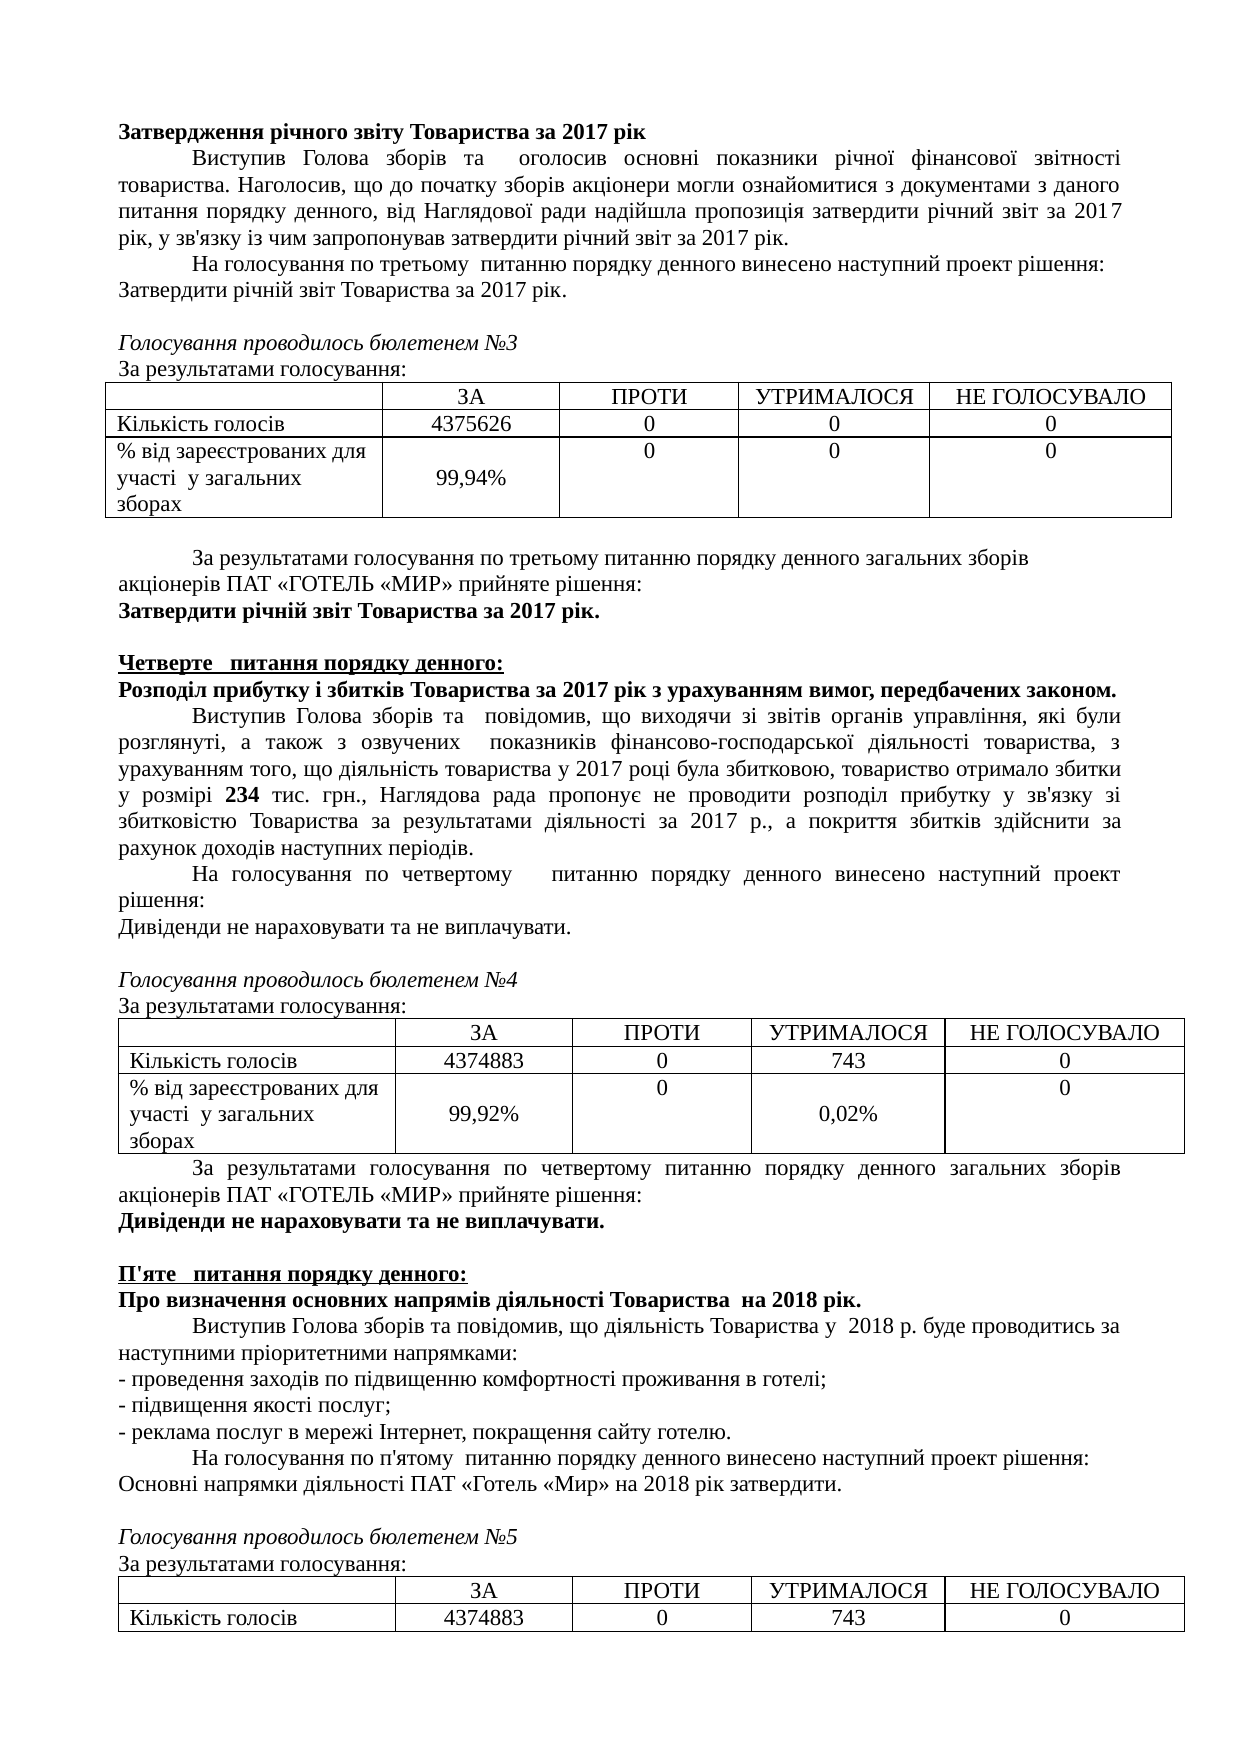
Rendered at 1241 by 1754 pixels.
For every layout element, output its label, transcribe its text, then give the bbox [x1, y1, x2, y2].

table_cell 0 [739, 438, 929, 517]
text За результатами голосування по четвертому питанню порядку денного загальних зборів акціонерів ПАТ «ГОТЕЛЬ «МИР» прийняте рішення: [118, 1154, 1122, 1207]
table_cell 0 [573, 1047, 751, 1073]
text Затвердження річного звіту Товариства за 2017 рік [118, 118, 1122, 144]
text Четверте питання порядку денного: [118, 649, 1122, 676]
table_header [119, 1019, 395, 1046]
text Основні напрямки діяльності ПАТ «Готель «Мир» на 2018 рік затвердити. [118, 1471, 1122, 1497]
table_header УТРИМАЛОСЯ [752, 1577, 944, 1603]
table_cell 4374883 [396, 1047, 572, 1073]
table_header НЕ ГОЛОСУВАЛО [946, 1019, 1184, 1046]
table_cell Кількість голосів [106, 410, 382, 436]
table_header ПРОТИ [573, 1577, 751, 1603]
table_cell 743 [752, 1047, 944, 1073]
table_cell 4374883 [396, 1604, 572, 1631]
text Виступив Голова зборів та повідомив, що діяльність Товариства у 2018 р. буде проводитись за наступними пріоритетними напрямками: [118, 1312, 1122, 1365]
table_cell 0 [560, 438, 738, 517]
text На голосування по п'ятому питанню порядку денного винесено наступний проект рішення: [118, 1444, 1122, 1471]
table_cell 0 [573, 1074, 751, 1153]
table_cell 0 [739, 410, 929, 436]
text За результатами голосування: [118, 992, 1122, 1018]
table_cell 0,02% [752, 1074, 944, 1153]
table_header [119, 1577, 395, 1603]
table_header [106, 383, 382, 409]
table_cell 0 [946, 1047, 1184, 1073]
table_header ПРОТИ [560, 383, 738, 409]
table_cell 0 [930, 438, 1171, 517]
table_cell 99,94% [383, 438, 559, 517]
table_header ЗА [396, 1019, 572, 1046]
text - реклама послуг в мережі Інтернет, покращення сайту готелю. [118, 1418, 1122, 1444]
text За результатами голосування: [118, 355, 1122, 382]
text П'яте питання порядку денного: [118, 1260, 1122, 1286]
table_header ЗА [396, 1577, 572, 1603]
table_header НЕ ГОЛОСУВАЛО [946, 1577, 1184, 1603]
text Виступив Голова зборів та повідомив, що виходячи зі звітів органів управління, які були розглянуті, а також з озвучених показників фінансово-господарської діяльності товариства, з урахуванням того, що діяльність товариства у 2017 році була збитковою, товариство отримало збитки у розмірі 234 тис. грн., Наглядова рада пропонує не проводити розподіл прибутку у зв'язку зі збитковістю Товариства за результатами діяльності за 2017 р., а покриття збитків здійснити за рахунок доходів наступних періодів. [118, 702, 1122, 860]
text Голосування проводилось бюлетенем №4 [118, 966, 1122, 992]
text На голосування по третьому питанню порядку денного винесено наступний проект рішення: [118, 250, 1122, 276]
text Голосування проводилось бюлетенем №5 [118, 1523, 1122, 1549]
text Затвердити річній звіт Товариства за 2017 рік. [118, 276, 1122, 303]
text Про визначення основних напрямів діяльності Товариства на 2018 рік. [118, 1286, 1122, 1312]
table_header ЗА [383, 383, 559, 409]
text На голосування по четвертому питанню порядку денного винесено наступний проект рішення: [118, 860, 1122, 913]
table_cell 743 [752, 1604, 944, 1631]
table_cell 0 [930, 410, 1171, 436]
text Голосування проводилось бюлетенем №3 [118, 329, 1122, 355]
text За результатами голосування по третьому питанню порядку денного загальних зборів акціонерів ПАТ «ГОТЕЛЬ «МИР» прийняте рішення: [118, 544, 1122, 597]
table_header УТРИМАЛОСЯ [739, 383, 929, 409]
text - проведення заходів по підвищенню комфортності проживання в готелі; [118, 1365, 1122, 1391]
text За результатами голосування: [118, 1549, 1122, 1576]
table_cell 0 [946, 1604, 1184, 1631]
table_header УТРИМАЛОСЯ [752, 1019, 944, 1046]
table_cell 0 [560, 410, 738, 436]
text Дивіденди не нараховувати та не виплачувати. [118, 1207, 1122, 1233]
table_cell % від зареєстрованих для участі у загальних зборах [119, 1074, 395, 1153]
table_header ПРОТИ [573, 1019, 751, 1046]
table_cell % від зареєстрованих для участі у загальних зборах [106, 438, 382, 517]
text Розподіл прибутку і збитків Товариства за 2017 рік з урахуванням вимог, передбачених законом. [118, 676, 1122, 702]
table_cell 0 [573, 1604, 751, 1631]
table_cell 99,92% [396, 1074, 572, 1153]
text Затвердити річній звіт Товариства за 2017 рік. [118, 597, 1122, 623]
text - підвищення якості послуг; [118, 1391, 1122, 1418]
table_header НЕ ГОЛОСУВАЛО [930, 383, 1171, 409]
text Виступив Голова зборів та оголосив основні показники річної фінансової звітності товариства. Наголосив, що до початку зборів акціонери могли ознайомитися з документами з даного питання порядку денного, від Наглядової ради надійшла пропозиція затвердити річний звіт за 2017 рік, у зв'язку із чим запропонував затвердити річний звіт за 2017 рік. [118, 144, 1122, 250]
table_cell 4375626 [383, 410, 559, 436]
table_cell 0 [946, 1074, 1184, 1153]
text Дивіденди не нараховувати та не виплачувати. [118, 913, 1122, 939]
table_cell Кількість голосів [119, 1047, 395, 1073]
table_cell Кількість голосів [119, 1604, 395, 1631]
